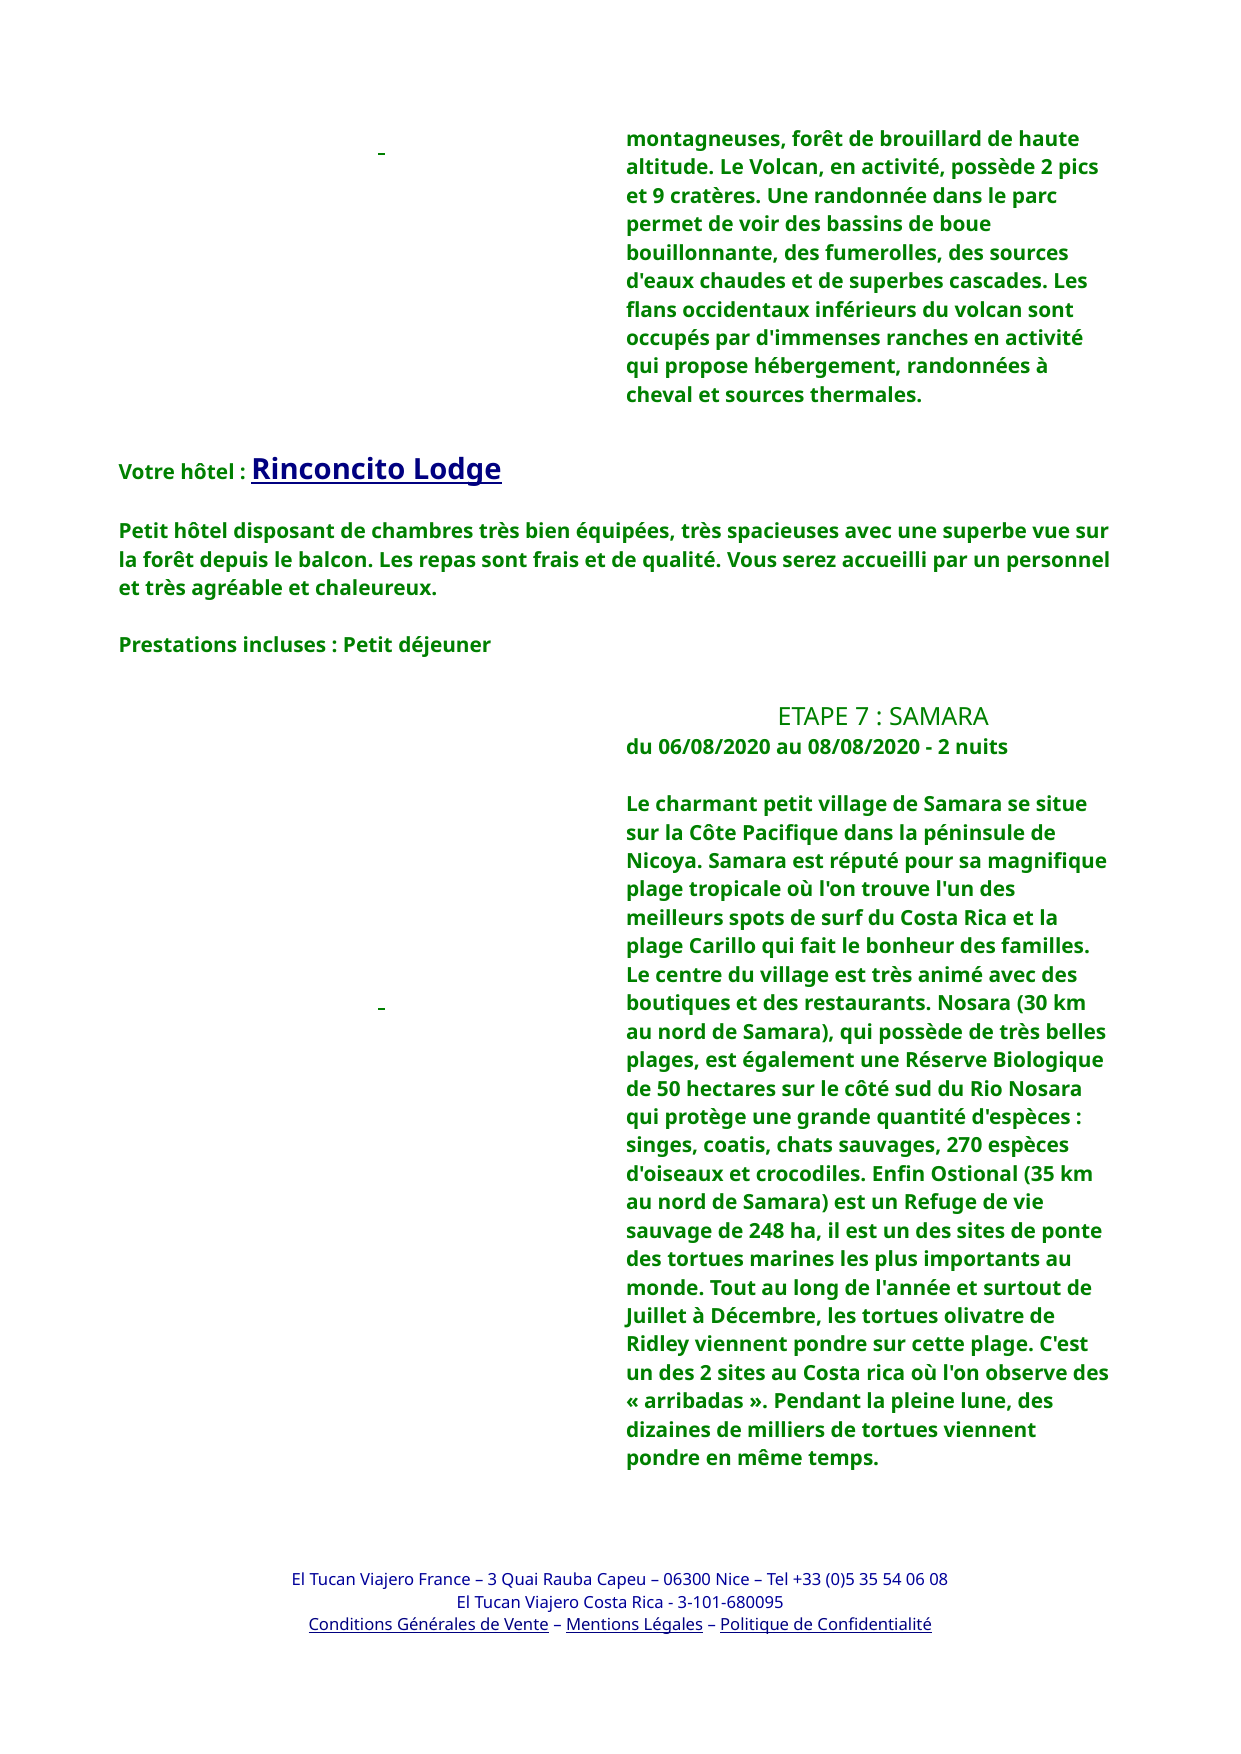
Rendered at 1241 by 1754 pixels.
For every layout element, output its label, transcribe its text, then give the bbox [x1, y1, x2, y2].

text Votre hôtel : Rinconcito Lodge [118, 448, 1122, 488]
table_header ETAPE 7 : SAMARA du 06/08/2020 au 08/08/2020 - 2 nuits Le charmant petit village de Samara se situe sur la Côte Pacifique dans la péninsule de Nicoya. Samara est réputé pour sa magnifique plage tropicale où l'on trouve l'un des meilleurs spots de surf du Costa Rica et la plage Carillo qui fait le bonheur des familles. Le centre du village est très animé avec des boutiques et des restaurants. Nosara (30 km au nord de Samara), qui possède de très belles plages, est également une Réserve Biologique de 50 hectares sur le côté sud du Rio Nosara qui protège une grande quantité d'espèces : singes, coatis, chats sauvages, 270 espèces d'oiseaux et crocodiles. Enfin Ostional (35 km au nord de Samara) est un Refuge de vie sauvage de 248 ha, il est un des sites de ponte des tortues marines les plus importants au monde. Tout au long de l'année et surtout de Juillet à Décembre, les tortues olivatre de Ridley viennent pondre sur cette plage. C'est un des 2 sites au Costa rica où l'on observe des « arribadas ». Pendant la pleine lune, des dizaines de milliers de tortues viennent pondre en même temps. [620, 693, 1122, 1477]
table_header [118, 693, 620, 1477]
text Petit hôtel disposant de chambres très bien équipées, très spacieuses avec une superbe vue sur la forêt depuis le balcon. Les repas sont frais et de qualité. Vous serez accueilli par un personnel et très agréable et chaleureux. [118, 516, 1122, 602]
table_header [118, 118, 620, 414]
text Prestations incluses : Petit déjeuner [118, 630, 1122, 658]
table_header ETAPE 6 : PARC NATIONAL VOLCAN RINCON DE LA VIEJA du 04/08/2020 au 06/08/2020 - 2 nuits Le Volcan Rincon de la Vieja («le coin de la Vieille ») est le plus majestueux des volcans du Guanacaste. Le Parc National d'une superficie de plus de 14000 ha et à une altitude moyenne de 1500 m, abrite des types de végétation très variées : savanes, forêts tropicales humides montagneuses, forêt de brouillard de haute altitude. Le Volcan, en activité, possède 2 pics et 9 cratères. Une randonnée dans le parc permet de voir des bassins de boue bouillonnante, des fumerolles, des sources d'eaux chaudes et de superbes cascades. Les flans occidentaux inférieurs du volcan sont occupés par d'immenses ranches en activité qui propose hébergement, randonnées à cheval et sources thermales. [620, 118, 1122, 414]
